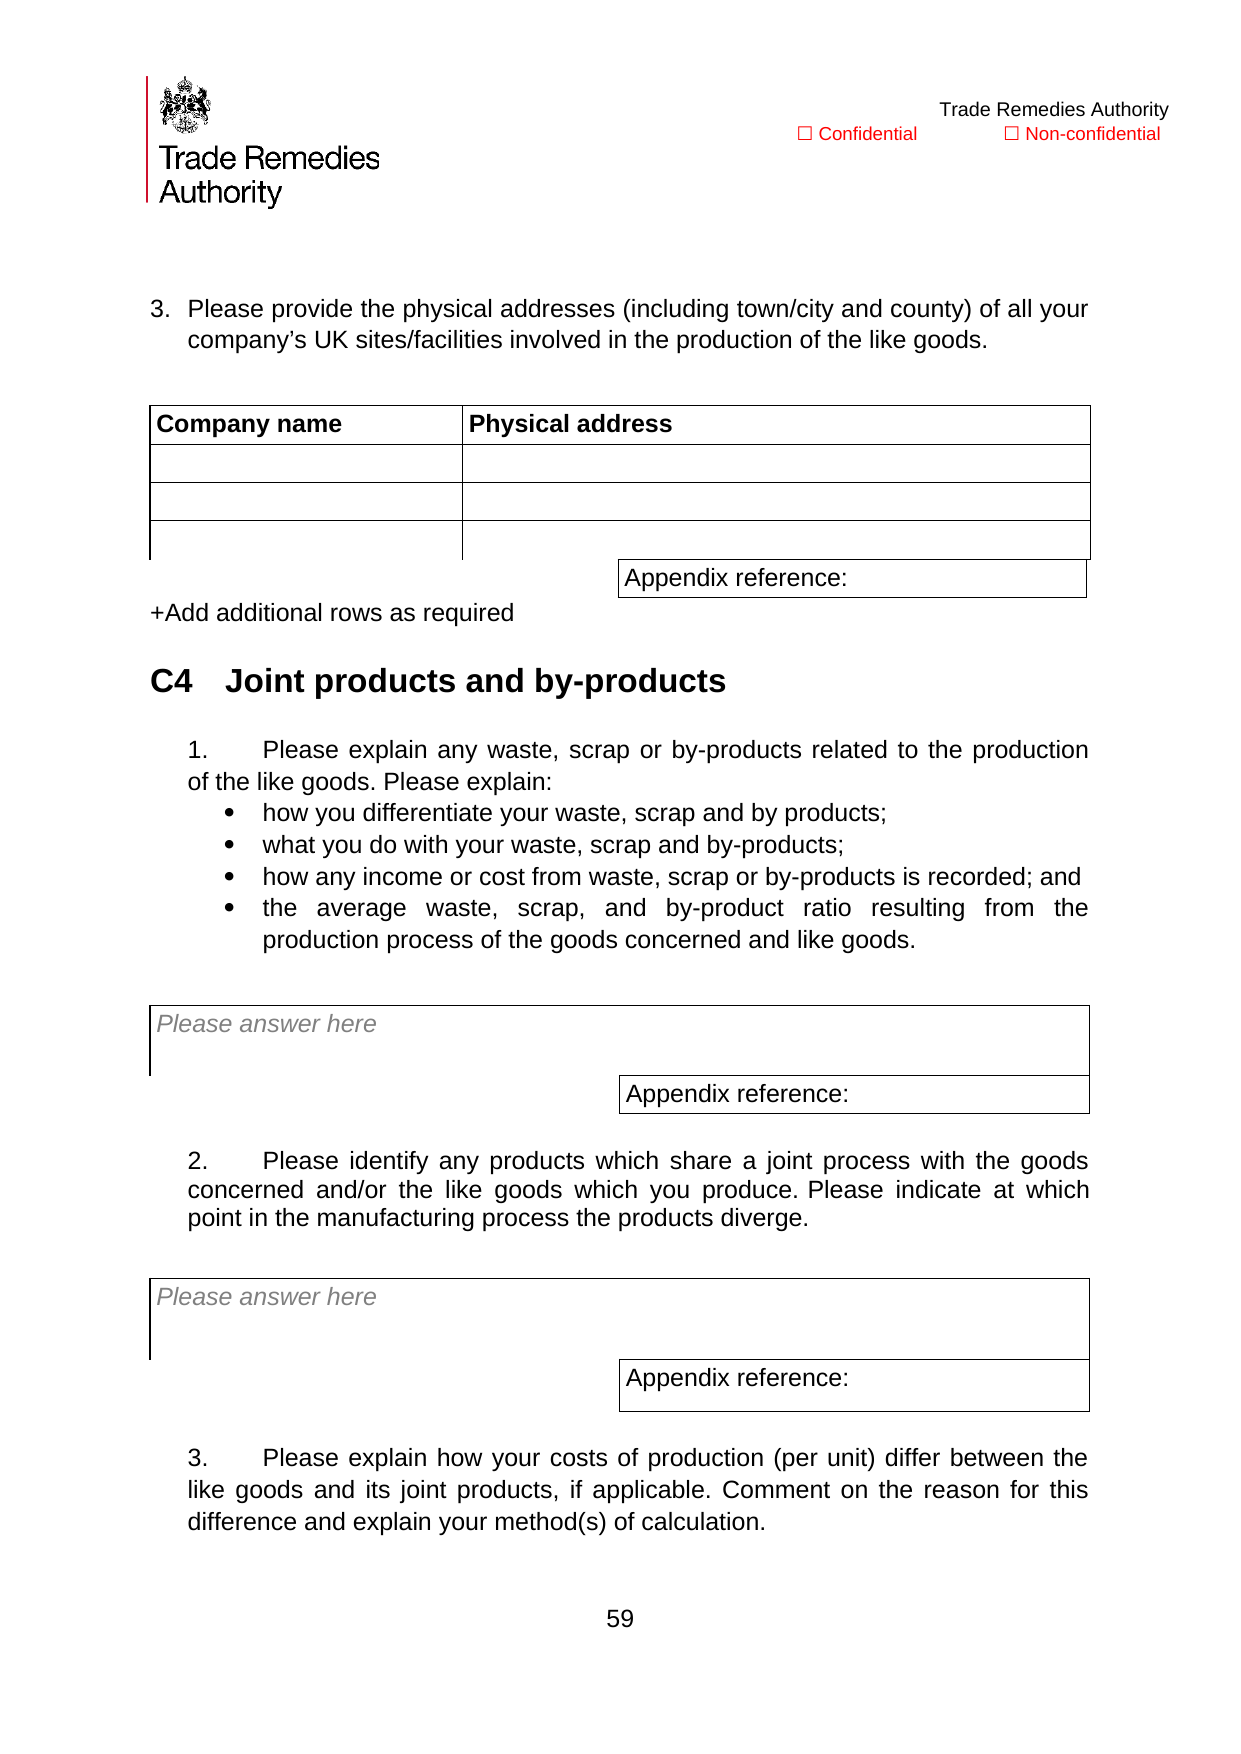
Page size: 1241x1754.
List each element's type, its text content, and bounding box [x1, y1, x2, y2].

subtitle C4 Joint products and by-products [150, 661, 1090, 700]
table_cell [151, 445, 462, 482]
table_cell [463, 521, 1090, 559]
table_header Physical address [463, 406, 1090, 443]
table_cell [463, 445, 1090, 482]
list what you do with your waste, scrap and by-products; [225, 830, 1090, 859]
table_header Company name [151, 406, 462, 443]
table_header Please answer here [151, 1006, 1089, 1075]
table_cell Appendix reference: [620, 1360, 1089, 1411]
list Please explain how your costs of production (per unit) differ between the like goods and its joint products, if applicable. Comment on the reason for this difference and explain your method(s) of calculation. [187, 1443, 1090, 1535]
text +Add additional rows as required [150, 598, 1090, 627]
list how you differentiate your waste, scrap and by products; [225, 798, 1090, 827]
list the average waste, scrap, and by-product ratio resulting from the production process of the goods concerned and like goods. [225, 893, 1090, 954]
list Please explain any waste, scrap or by-products related to the production of the like goods. Please explain: [187, 735, 1090, 796]
table_cell [151, 521, 462, 559]
table_cell [151, 483, 462, 520]
table_cell Appendix reference: [620, 1076, 1089, 1113]
list how any income or cost from waste, scrap or by-products is recorded; and [225, 862, 1090, 891]
list Please identify any products which share a joint process with the goods concerned and/or the like goods which you produce. Please indicate at which point in the manufacturing process the products diverge. [187, 1146, 1090, 1232]
table_cell [150, 1360, 619, 1411]
table_cell [150, 560, 618, 597]
table_cell [463, 483, 1090, 520]
table_header Please answer here [151, 1279, 1089, 1358]
table_cell [150, 1076, 619, 1113]
list Please provide the physical addresses (including town/city and county) of all your company’s UK sites/facilities involved in the production of the like goods. [150, 294, 1090, 354]
table_cell Appendix reference: [619, 560, 1086, 597]
